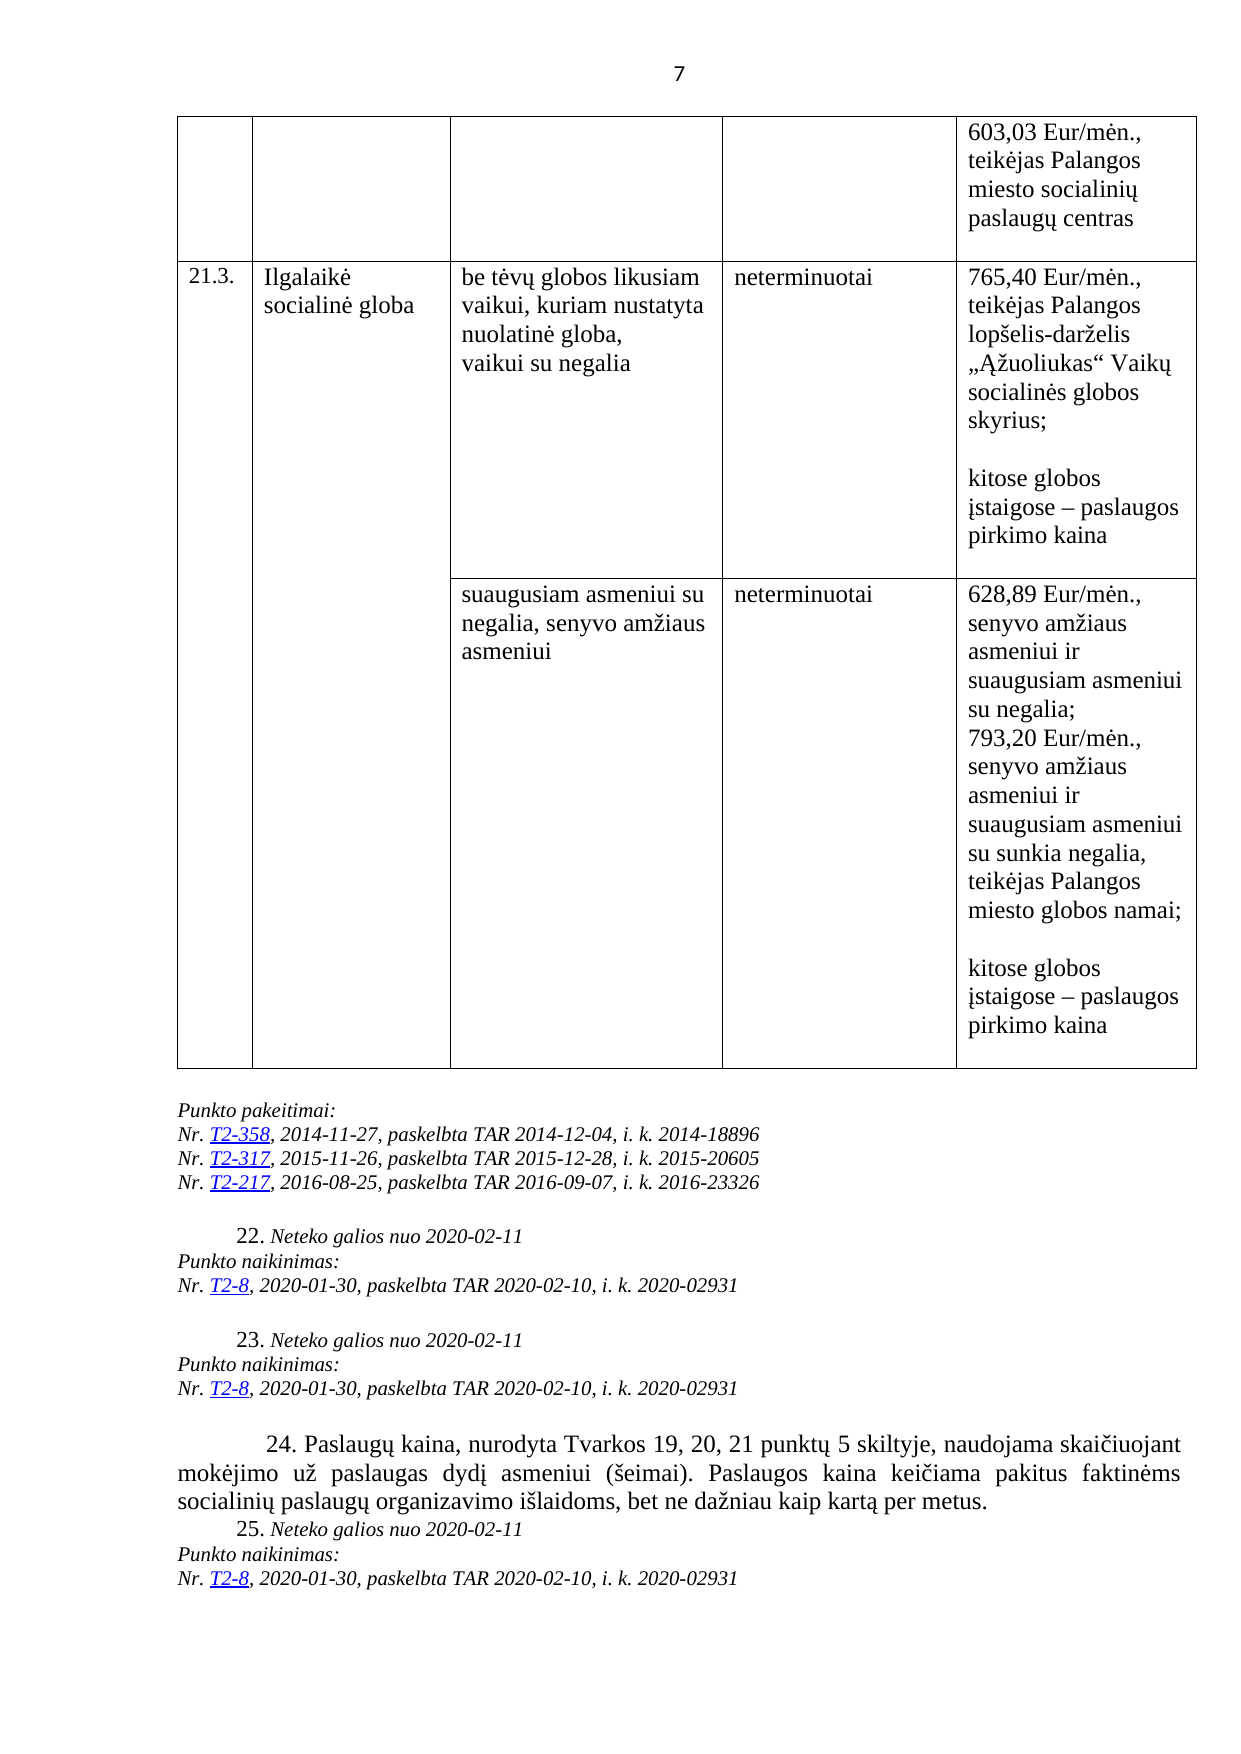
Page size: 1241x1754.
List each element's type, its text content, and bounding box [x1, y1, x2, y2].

table_cell 628,89 Eur/mėn., senyvo amžiaus asmeniui ir suaugusiam asmeniui su negalia; 793,20 Eur/mėn., senyvo amžiaus asmeniui ir suaugusiam asmeniui su sunkia negalia, teikėjas Palangos miesto globos namai; kitose globos įstaigose – paslaugos pirkimo kaina [957, 579, 1196, 1068]
text Punkto naikinimas: [177, 1249, 1181, 1273]
text Nr. T2-317, 2015-11-26, paskelbta TAR 2015-12-28, i. k. 2015-20605 [177, 1146, 1181, 1170]
text Nr. T2-8, 2020-01-30, paskelbta TAR 2020-02-10, i. k. 2020-02931 [177, 1376, 1181, 1400]
table_cell neterminuotai [723, 262, 956, 578]
table_cell [451, 117, 722, 261]
text Nr. T2-8, 2020-01-30, paskelbta TAR 2020-02-10, i. k. 2020-02931 [177, 1273, 1181, 1297]
text Punkto naikinimas: [177, 1542, 1181, 1566]
table_cell 603,03 Eur/mėn., teikėjas Palangos miesto socialinių paslaugų centras [957, 117, 1196, 261]
table_cell 765,40 Eur/mėn., teikėjas Palangos lopšelis-darželis „Ąžuoliukas“ Vaikų socialinės globos skyrius; kitose globos įstaigose – paslaugos pirkimo kaina [957, 262, 1196, 578]
table_cell [178, 117, 252, 261]
table_cell be tėvų globos likusiam vaikui, kuriam nustatyta nuolatinė globa, vaikui su negalia [451, 262, 722, 578]
text Nr. T2-358, 2014-11-27, paskelbta TAR 2014-12-04, i. k. 2014-18896 [177, 1122, 1181, 1146]
table_cell Ilgalaikė socialinė globa [253, 262, 450, 1068]
table_cell neterminuotai [723, 579, 956, 1068]
table_cell [723, 117, 956, 261]
text Nr. T2-8, 2020-01-30, paskelbta TAR 2020-02-10, i. k. 2020-02931 [177, 1566, 1181, 1590]
text Punkto pakeitimai: [177, 1097, 1181, 1122]
table_cell 21.3. [178, 262, 252, 1068]
table_cell [253, 117, 450, 261]
text Punkto naikinimas: [177, 1352, 1181, 1376]
text 23. Neteko galios nuo 2020-02-11 [177, 1326, 1181, 1352]
table_cell suaugusiam asmeniui su negalia, senyvo amžiaus asmeniui [451, 579, 722, 1068]
text 24. Paslaugų kaina, nurodyta Tvarkos 19, 20, 21 punktų 5 skiltyje, naudojama skaičiuojant mokėjimo už paslaugas dydį asmeniui (šeimai). Paslaugos kaina keičiama pakitus faktinėms socialinių paslaugų organizavimo išlaidoms, bet ne dažniau kaip kartą per metus. [177, 1429, 1181, 1515]
text 25. Neteko galios nuo 2020-02-11 [177, 1515, 1181, 1542]
text Nr. T2-217, 2016-08-25, paskelbta TAR 2016-09-07, i. k. 2016-23326 [177, 1170, 1181, 1194]
text 22. Neteko galios nuo 2020-02-11 [177, 1222, 1181, 1249]
